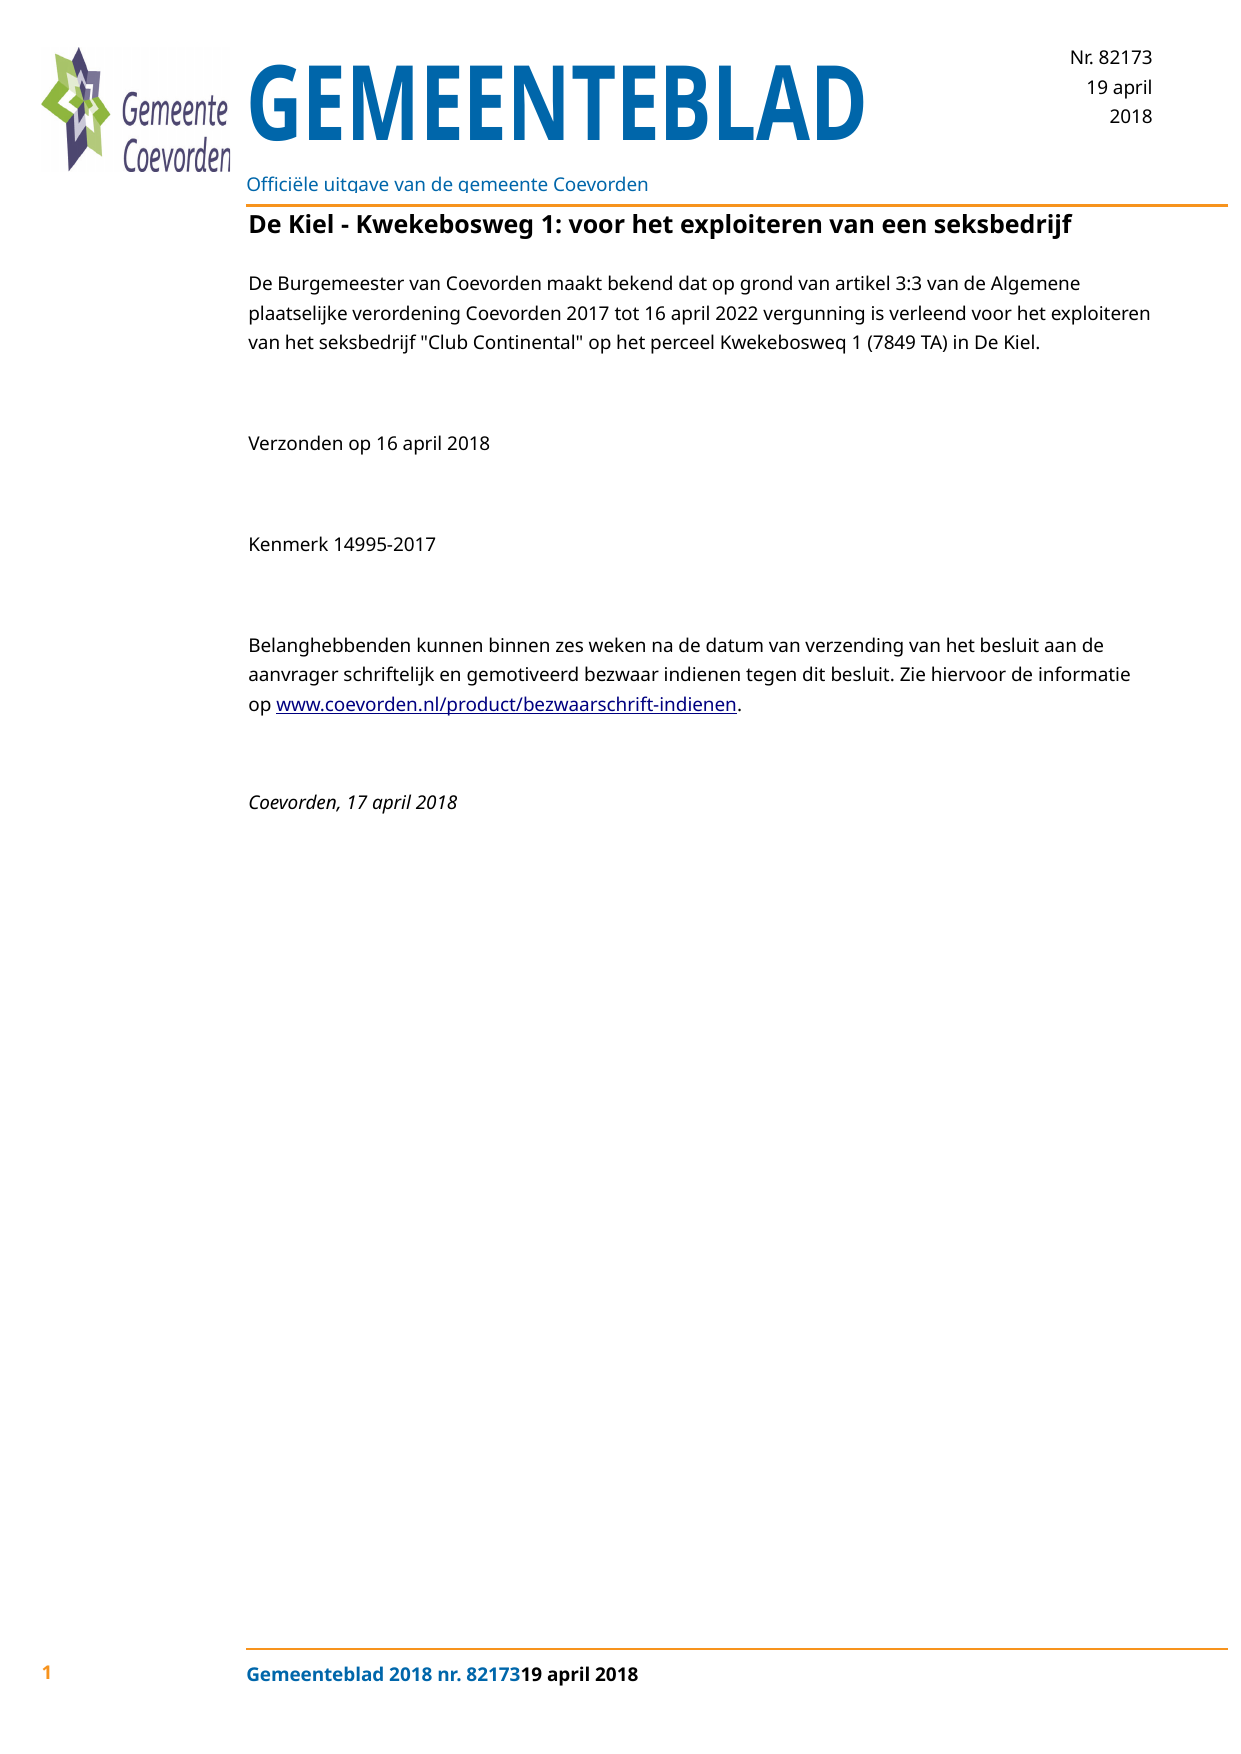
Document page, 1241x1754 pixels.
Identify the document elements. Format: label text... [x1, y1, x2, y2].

text Coevorden, 17 april 2018 [248, 789, 1152, 815]
text De Kiel - Kwekebosweg 1: voor het exploiteren van een seksbedrijf [248, 207, 1152, 241]
picture [41, 47, 231, 172]
text Kenmerk 14995-2017 [248, 531, 1152, 557]
text Belanghebbenden kunnen binnen zes weken na de datum van verzending van het besluit aan de aanvrager schriftelijk en gemotiveerd bezwaar indienen tegen dit besluit. Zie hiervoor de informatie op www.coevorden.nl/product/bezwaarschrift-indienen. [248, 632, 1152, 717]
text De Burgemeester van Coevorden maakt bekend dat op grond van artikel 3:3 van de Algemene plaatselijke verordening Coevorden 2017 tot 16 april 2022 vergunning is verleend voor het exploiteren van het seksbedrijf "Club Continental" op het perceel Kwekebosweq 1 (7849 TA) in De Kiel. [248, 270, 1152, 355]
text Verzonden op 16 april 2018 [248, 430, 1152, 456]
